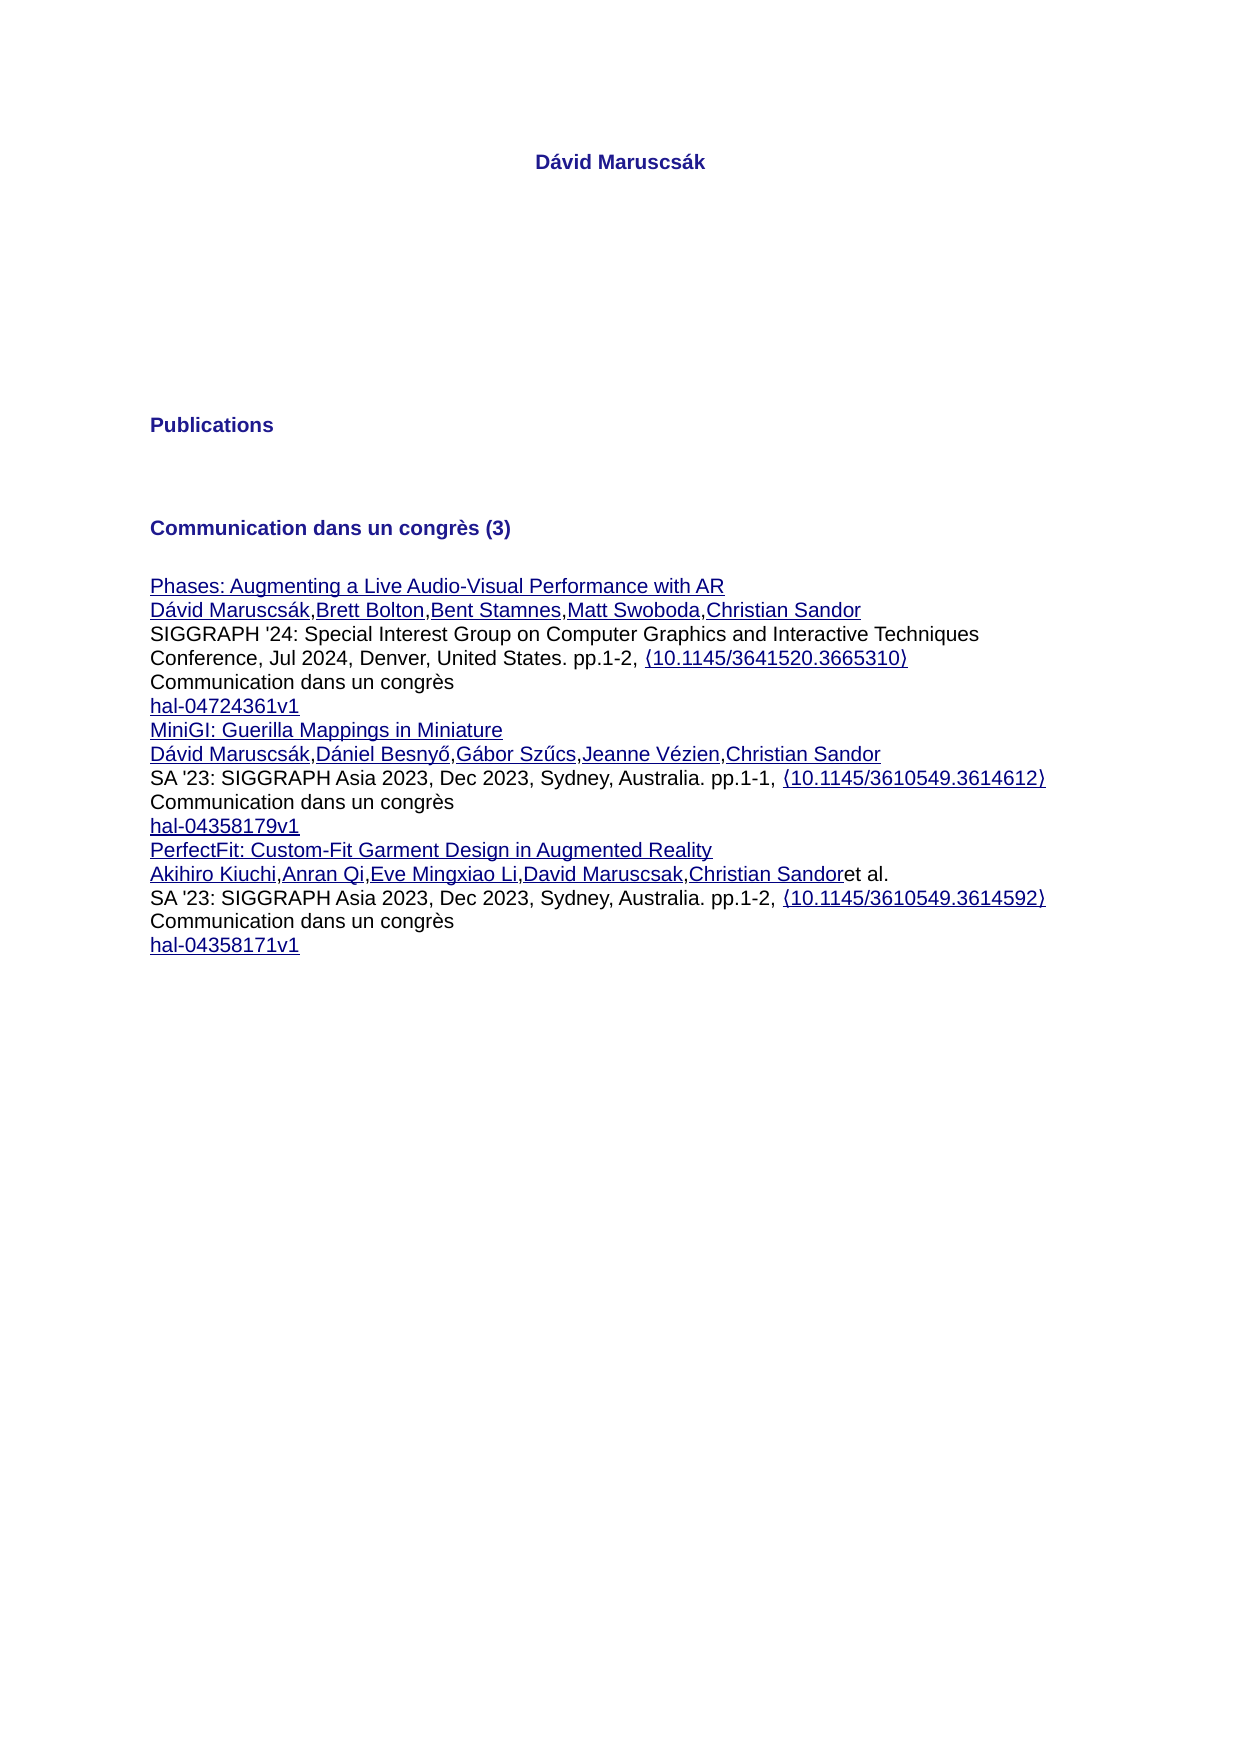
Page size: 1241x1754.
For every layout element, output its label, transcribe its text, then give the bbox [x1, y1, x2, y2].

subtitle Communication dans un congrès (3) [150, 516, 1090, 539]
table_header Phases: Augmenting a Live Audio-Visual Performance with AR Dávid Maruscsák,Brett Bolton,Bent Stamnes,Matt Swoboda,Christian Sandor SIGGRAPH '24: Special Interest Group on Computer Graphics and Interactive Techniques Conference, Jul 2024, Denver, United States. pp.1-2, ⟨10.1145/3641520.3665310⟩ Communication dans un congrès hal-04724361v1 [150, 574, 1090, 718]
table_cell PerfectFit: Custom-Fit Garment Design in Augmented Reality Akihiro Kiuchi,Anran Qi,Eve Mingxiao Li,David Maruscsak,Christian Sandoret al. SA '23: SIGGRAPH Asia 2023, Dec 2023, Sydney, Australia. pp.1-2, ⟨10.1145/3610549.3614592⟩ Communication dans un congrès hal-04358171v1 [150, 838, 1090, 957]
table_cell MiniGI: Guerilla Mappings in Miniature Dávid Maruscsák,Dániel Besnyő,Gábor Szűcs,Jeanne Vézien,Christian Sandor SA '23: SIGGRAPH Asia 2023, Dec 2023, Sydney, Australia. pp.1-1, ⟨10.1145/3610549.3614612⟩ Communication dans un congrès hal-04358179v1 [150, 718, 1090, 837]
subtitle Publications [150, 412, 1090, 436]
subtitle Dávid Maruscsák [150, 150, 1090, 174]
